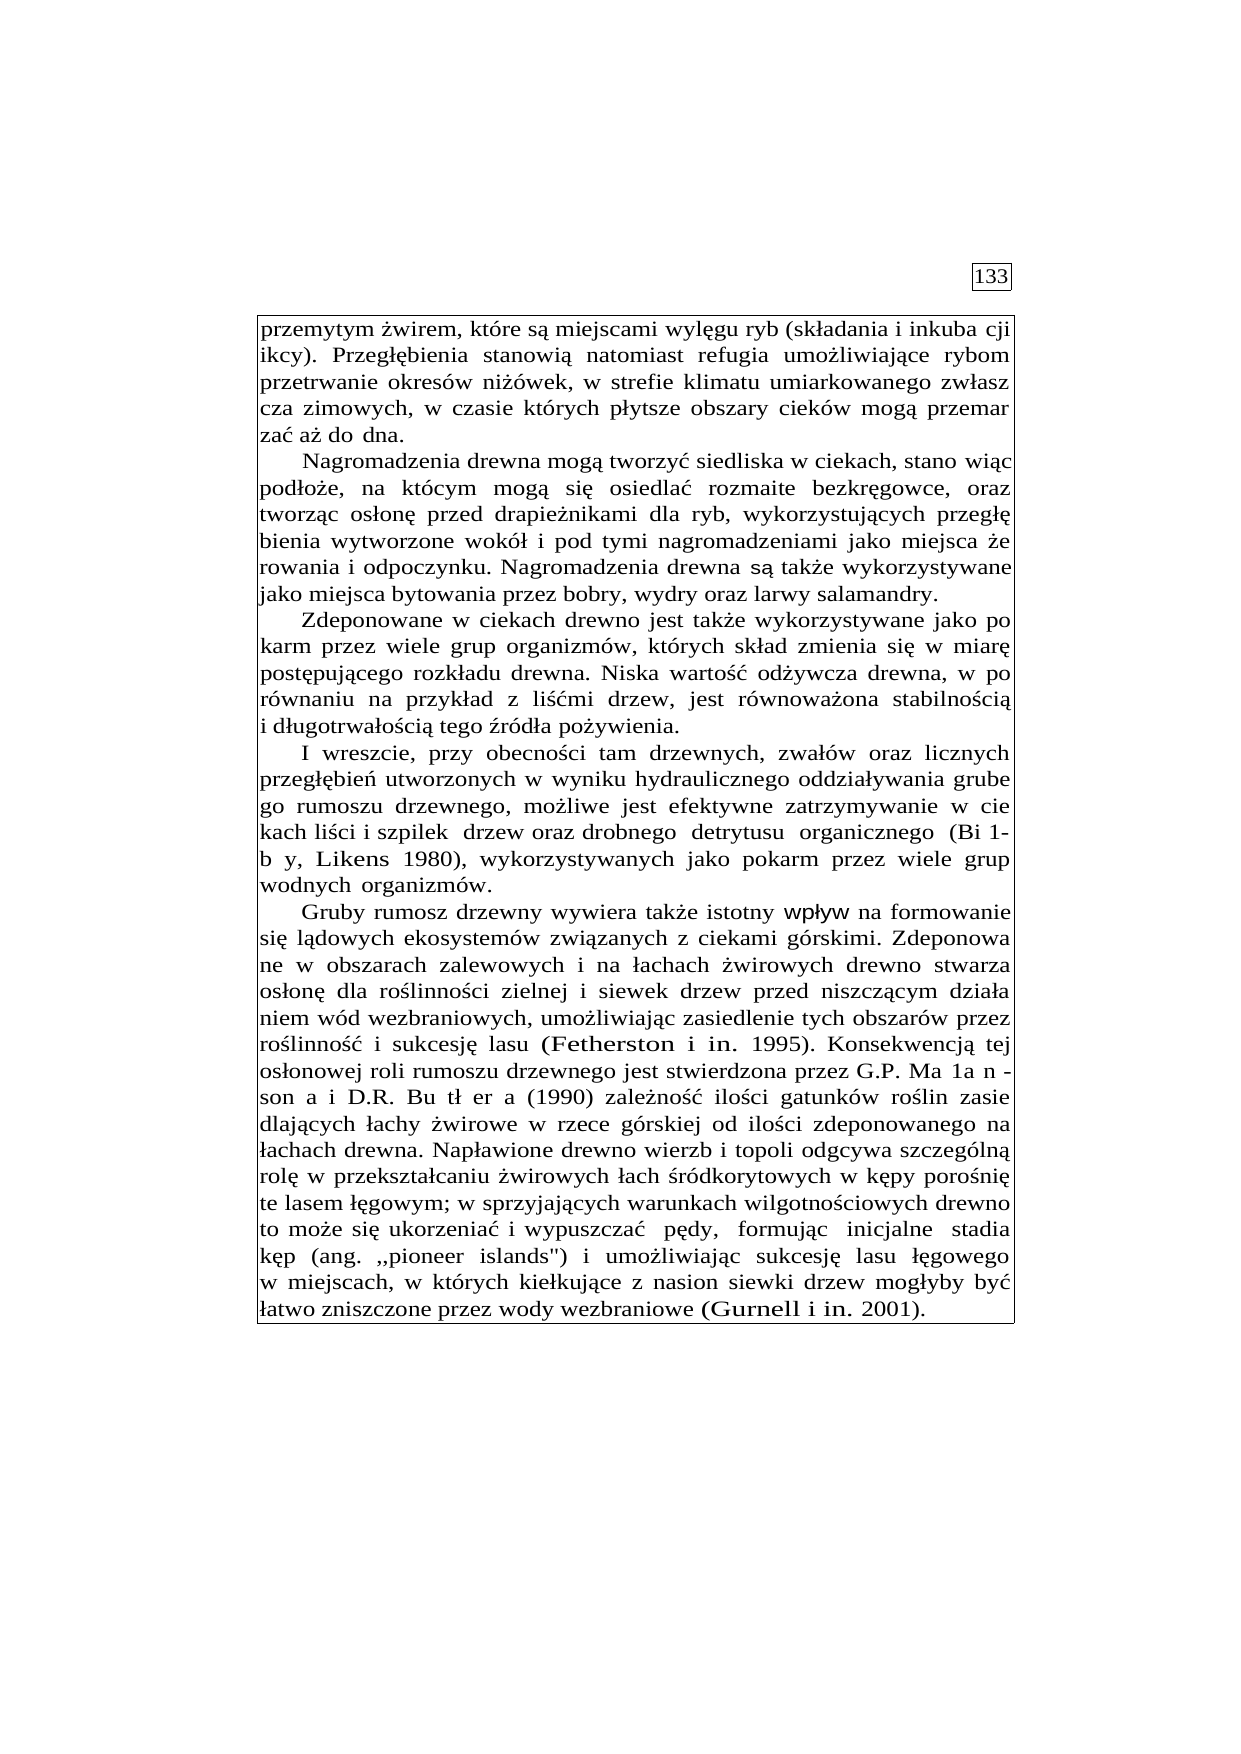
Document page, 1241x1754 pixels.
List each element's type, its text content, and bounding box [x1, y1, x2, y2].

text Zdeponowane w ciekach drewno jest także wykorzystywane jako po­ karm przez wiele grup organizmów, których skład zmienia się w miarę postępującego rozkładu drewna. Niska wartość odżywcza drewna, w po­ równaniu na przykład z liśćmi drzew, jest równoważona stabilnością i długotrwałością tego źródła pożywienia. [260, 607, 1012, 738]
text Gruby rumosz drzewny wywiera także istotny wpływ na formowanie się lądowych ekosystemów związanych z ciekami górskimi. Zdeponowa­ ne w obszarach zalewowych i na łachach żwirowych drewno stwarza osłonę dla roślinności zielnej i siewek drzew przed niszczącym działa­ niem wód wezbraniowych, umożliwiając zasiedlenie tych obszarów przez roślinność i sukcesję lasu (Fetherston i in. 1995). Konsekwencją tej osłonowej roli rumoszu drzewnego jest stwierdzona przez G.P. Ma 1a n - son a i D.R. Bu tł er a (1990) zależność ilości gatunków roślin zasie­ dlających łachy żwirowe w rzece górskiej od ilości zdeponowanego na łachach drewna. Napławione drewno wierzb i topoli odgcywa szczególną rolę w przekształcaniu żwirowych łach śródkorytowych w kępy porośnię­ te lasem łęgowym; w sprzyjających warunkach wilgotnościowych drewno to może się ukorzeniać i wypuszczać pędy, formując inicjalne stadia kęp (ang. ,,pioneer islands") i umożliwiając sukcesję lasu łęgowego w miejscach, w których kiełkujące z nasion siewki drzew mogłyby być łatwo zniszczone przez wody wezbraniowe (Gurnell i in. 2001). [259, 899, 1011, 1321]
text Nagromadzenia drewna mogą tworzyć siedliska w ciekach, stano­ wiąc podłoże, na któcym mogą się osiedlać rozmaite bezkręgowce, oraz tworząc osłonę przed drapieżnikami dla ryb, wykorzystujących przegłę­ bienia wytworzone wokół i pod tymi nagromadzeniami jako miejsca że­ rowania i odpoczynku. Nagromadzenia drewna są także wykorzystywane jako miejsca bytowania przez bobry, wydry oraz larwy salamandry. [259, 448, 1012, 606]
text 133 [974, 264, 1011, 288]
text I wreszcie, przy obecności tam drzewnych, zwałów oraz licznych przegłębień utworzonych w wyniku hydraulicznego oddziaływania grube­ go rumoszu drzewnego, możliwe jest efektywne zatrzymywanie w cie­ kach liści i szpilek drzew oraz drobnego detrytusu organicznego (Bi 1- b y, Likens 1980), wykorzystywanych jako pokarm przez wiele grup wodnych organizmów. [259, 740, 1011, 897]
text przemytym żwirem, które są miejscami wylęgu ryb (składania i inkuba­ cji ikcy). Przegłębienia stanowią natomiast refugia umożliwiające rybom przetrwanie okresów niżówek, w strefie klimatu umiarkowanego zwłasz­ cza zimowych, w czasie których płytsze obszary cieków mogą przemar­ zać aż do dna. [259, 316, 1011, 447]
